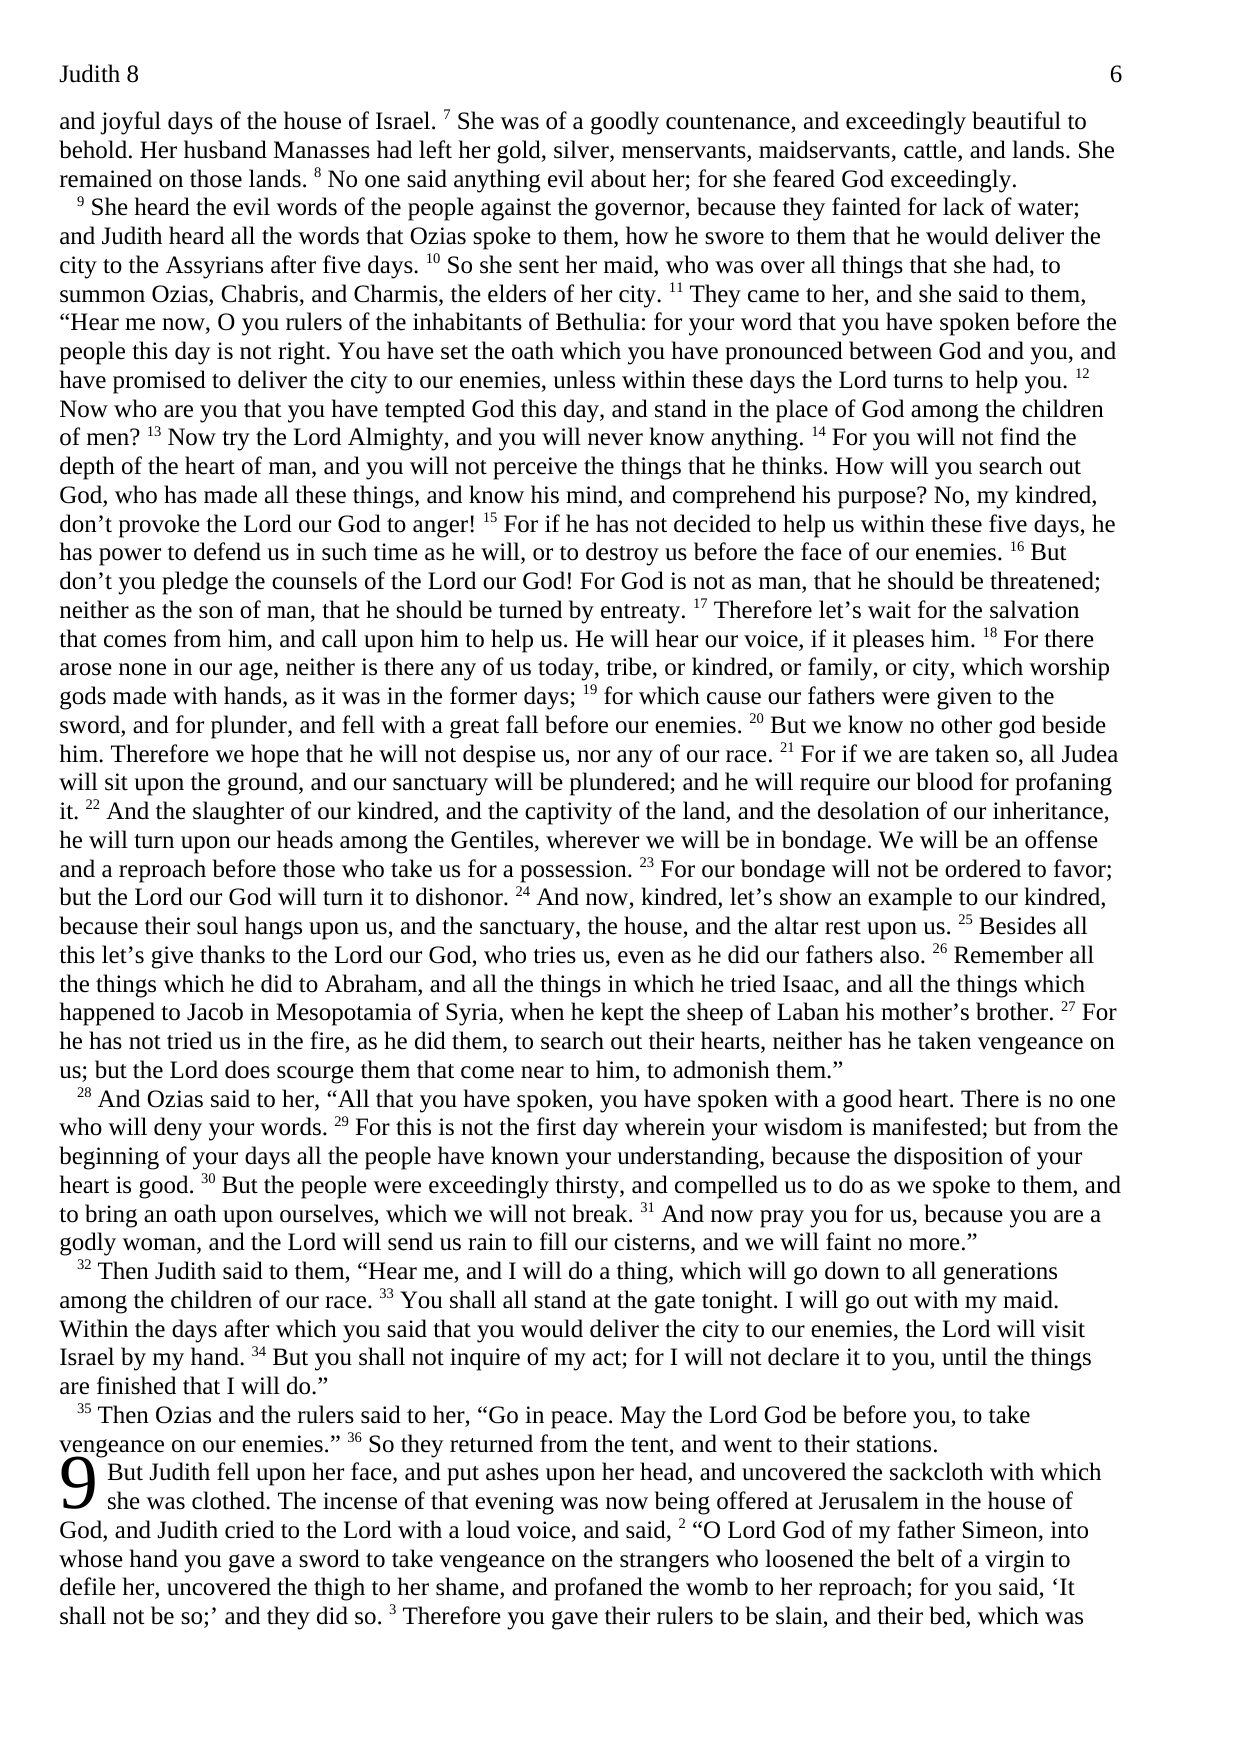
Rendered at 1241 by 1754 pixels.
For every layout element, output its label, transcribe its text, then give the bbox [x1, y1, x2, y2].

text 9But Judith fell upon her face, and put ashes upon her head, and uncovered the sackcloth with which she was clothed. The incense of that evening was now being offered at Jerusalem in the house of God, and Judith cried to the Lord with a loud voice, and said, 2 “O Lord God of my father Simeon, into whose hand you gave a sword to take vengeance on the strangers who loosened the belt of a virgin to defile her, uncovered the thigh to her shame, and profaned the womb to her reproach; for you said, ‘It shall not be so;’ and they did so. 3 Therefore you gave their rulers to be slain, and their bed, which was [59, 1457, 1122, 1630]
text 9 She heard the evil words of the people against the governor, because they fainted for lack of water; and Judith heard all the words that Ozias spoke to them, how he swore to them that he would deliver the city to the Assyrians after five days. 10 So she sent her maid, who was over all things that she had, to summon Ozias, Chabris, and Charmis, the elders of her city. 11 They came to her, and she said to them, “Hear me now, O you rulers of the inhabitants of Bethulia: for your word that you have spoken before the people this day is not right. You have set the oath which you have pronounced between God and you, and have promised to deliver the city to our enemies, unless within these days the Lord turns to help you. 12 Now who are you that you have tempted God this day, and stand in the place of God among the children of men? 13 Now try the Lord Almighty, and you will never know anything. 14 For you will not find the depth of the heart of man, and you will not perceive the things that he thinks. How will you search out God, who has made all these things, and know his mind, and comprehend his purpose? No, my kindred, don’t provoke the Lord our God to anger! 15 For if he has not decided to help us within these five days, he has power to defend us in such time as he will, or to destroy us before the face of our enemies. 16 But don’t you pledge the counsels of the Lord our God! For God is not as man, that he should be threatened; neither as the son of man, that he should be turned by entreaty. 17 Therefore let’s wait for the salvation that comes from him, and call upon him to help us. He will hear our voice, if it pleases him. 18 For there arose none in our age, neither is there any of us today, tribe, or kindred, or family, or city, which worship gods made with hands, as it was in the former days; 19 for which cause our fathers were given to the sword, and for plunder, and fell with a great fall before our enemies. 20 But we know no other god beside him. Therefore we hope that he will not despise us, nor any of our race. 21 For if we are taken so, all Judea will sit upon the ground, and our sanctuary will be plundered; and he will require our blood for profaning it. 22 And the slaughter of our kindred, and the captivity of the land, and the desolation of our inheritance, he will turn upon our heads among the Gentiles, wherever we will be in bondage. We will be an offense and a reproach before those who take us for a possession. 23 For our bondage will not be ordered to favor; but the Lord our God will turn it to dishonor. 24 And now, kindred, let’s show an example to our kindred, because their soul hangs upon us, and the sanctuary, the house, and the altar rest upon us. 25 Besides all this let’s give thanks to the Lord our God, who tries us, even as he did our fathers also. 26 Remember all the things which he did to Abraham, and all the things in which he tried Isaac, and all the things which happened to Jacob in Mesopotamia of Syria, when he kept the sheep of Laban his mother’s brother. 27 For he has not tried us in the fire, as he did them, to search out their hearts, neither has he taken vengeance on us; but the Lord does scourge them that come near to him, to admonish them.” [59, 192, 1122, 1084]
text 35 Then Ozias and the rulers said to her, “Go in peace. May the Lord God be before you, to take vengeance on our enemies.” 36 So they returned from the tent, and went to their stations. [59, 1400, 1122, 1457]
text 28 And Ozias said to her, “All that you have spoken, you have spoken with a good heart. There is no one who will deny your words. 29 For this is not the first day wherein your wisdom is manifested; but from the beginning of your days all the people have known your understanding, because the disposition of your heart is good. 30 But the people were exceedingly thirsty, and compelled us to do as we spoke to them, and to bring an oath upon ourselves, which we will not break. 31 And now pray you for us, because you are a godly woman, and the Lord will send us rain to fill our cisterns, and we will faint no more.” [59, 1084, 1122, 1256]
text 32 Then Judith said to them, “Hear me, and I will do a thing, which will go down to all generations among the children of our race. 33 You shall all stand at the gate tonight. I will go out with my maid. Within the days after which you said that you would deliver the city to our enemies, the Lord will visit Israel by my hand. 34 But you shall not inquire of my act; for I will not declare it to you, until the things are finished that I will do.” [59, 1256, 1122, 1400]
text and joyful days of the house of Israel. 7 She was of a goodly countenance, and exceedingly beautiful to behold. Her husband Manasses had left her gold, silver, menservants, maidservants, cattle, and lands. She remained on those lands. 8 No one said anything evil about her; for she feared God exceedingly. [59, 106, 1122, 192]
